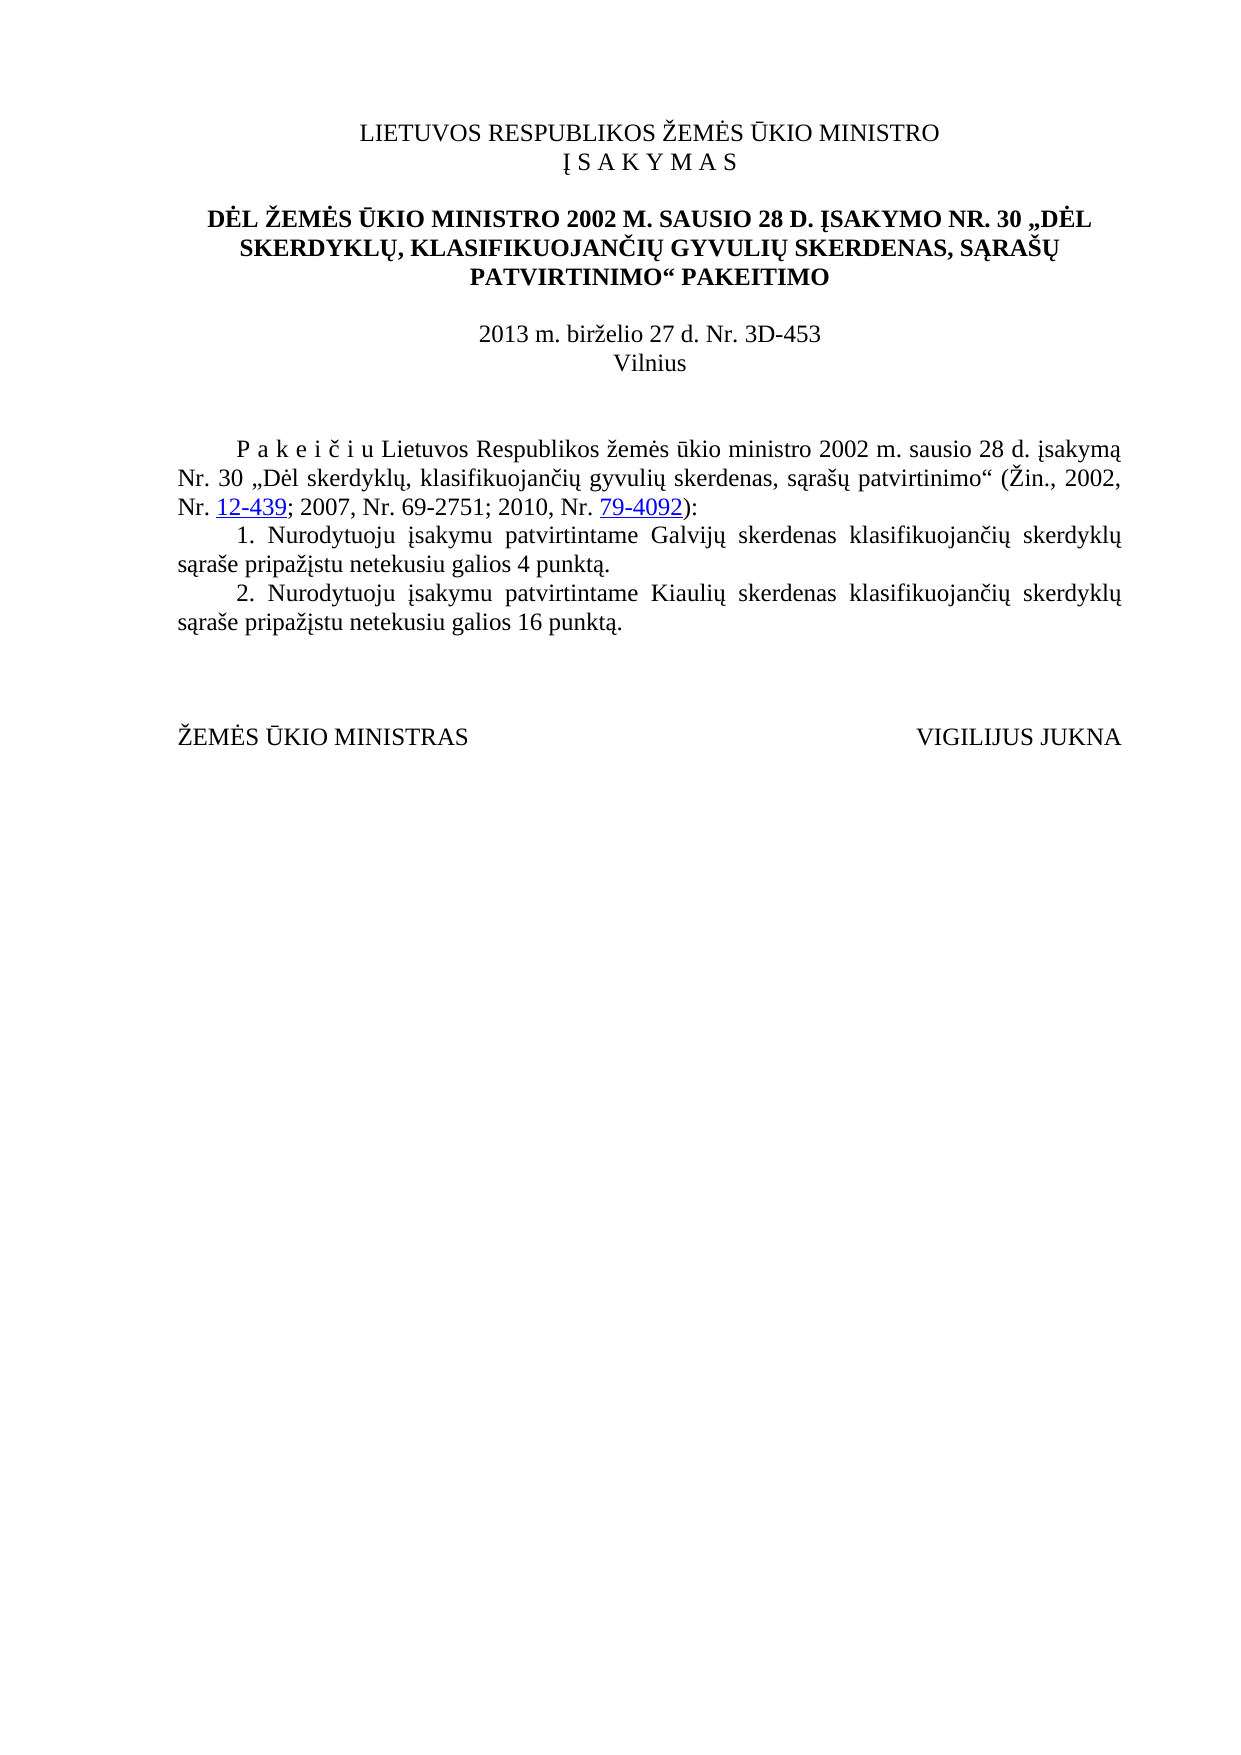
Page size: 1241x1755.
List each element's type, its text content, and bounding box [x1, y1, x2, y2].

text 2013 m. birželio 27 d. Nr. 3D-453 [177, 319, 1122, 348]
text Vilnius [177, 348, 1122, 377]
text 2. Nurodytuoju įsakymu patvirtintame Kiaulių skerdenas klasifikuojančių skerdyklų sąraše pripažįstu netekusiu galios 16 punktą. [177, 578, 1122, 636]
text 1. Nurodytuoju įsakymu patvirtintame Galvijų skerdenas klasifikuojančių skerdyklų sąraše pripažįstu netekusiu galios 4 punktą. [177, 521, 1122, 578]
text DĖL ŽEMĖS ŪKIO MINISTRO 2002 M. SAUSIO 28 D. ĮSAKYMO NR. 30 „DĖL SKERDYKLŲ, KLASIFIKUOJANČIŲ GYVULIŲ SKERDENAS, SĄRAŠŲ PATVIRTINIMO“ PAKEITIMO [177, 204, 1122, 291]
text Į S A K Y M A S [177, 147, 1122, 176]
text Žemės ūkio ministras Vigilijus Jukna [177, 722, 1122, 751]
text LIETUVOS RESPUBLIKOS ŽEMĖS ŪKIO MINISTRO [177, 118, 1122, 147]
text P a k e i č i u Lietuvos Respublikos žemės ūkio ministro 2002 m. sausio 28 d. įsakymą Nr. 30 „Dėl skerdyklų, klasifikuojančių gyvulių skerdenas, sąrašų patvirtinimo“ (Žin., 2002, Nr. 12-439; 2007, Nr. 69-2751; 2010, Nr. 79-4092): [177, 434, 1122, 521]
